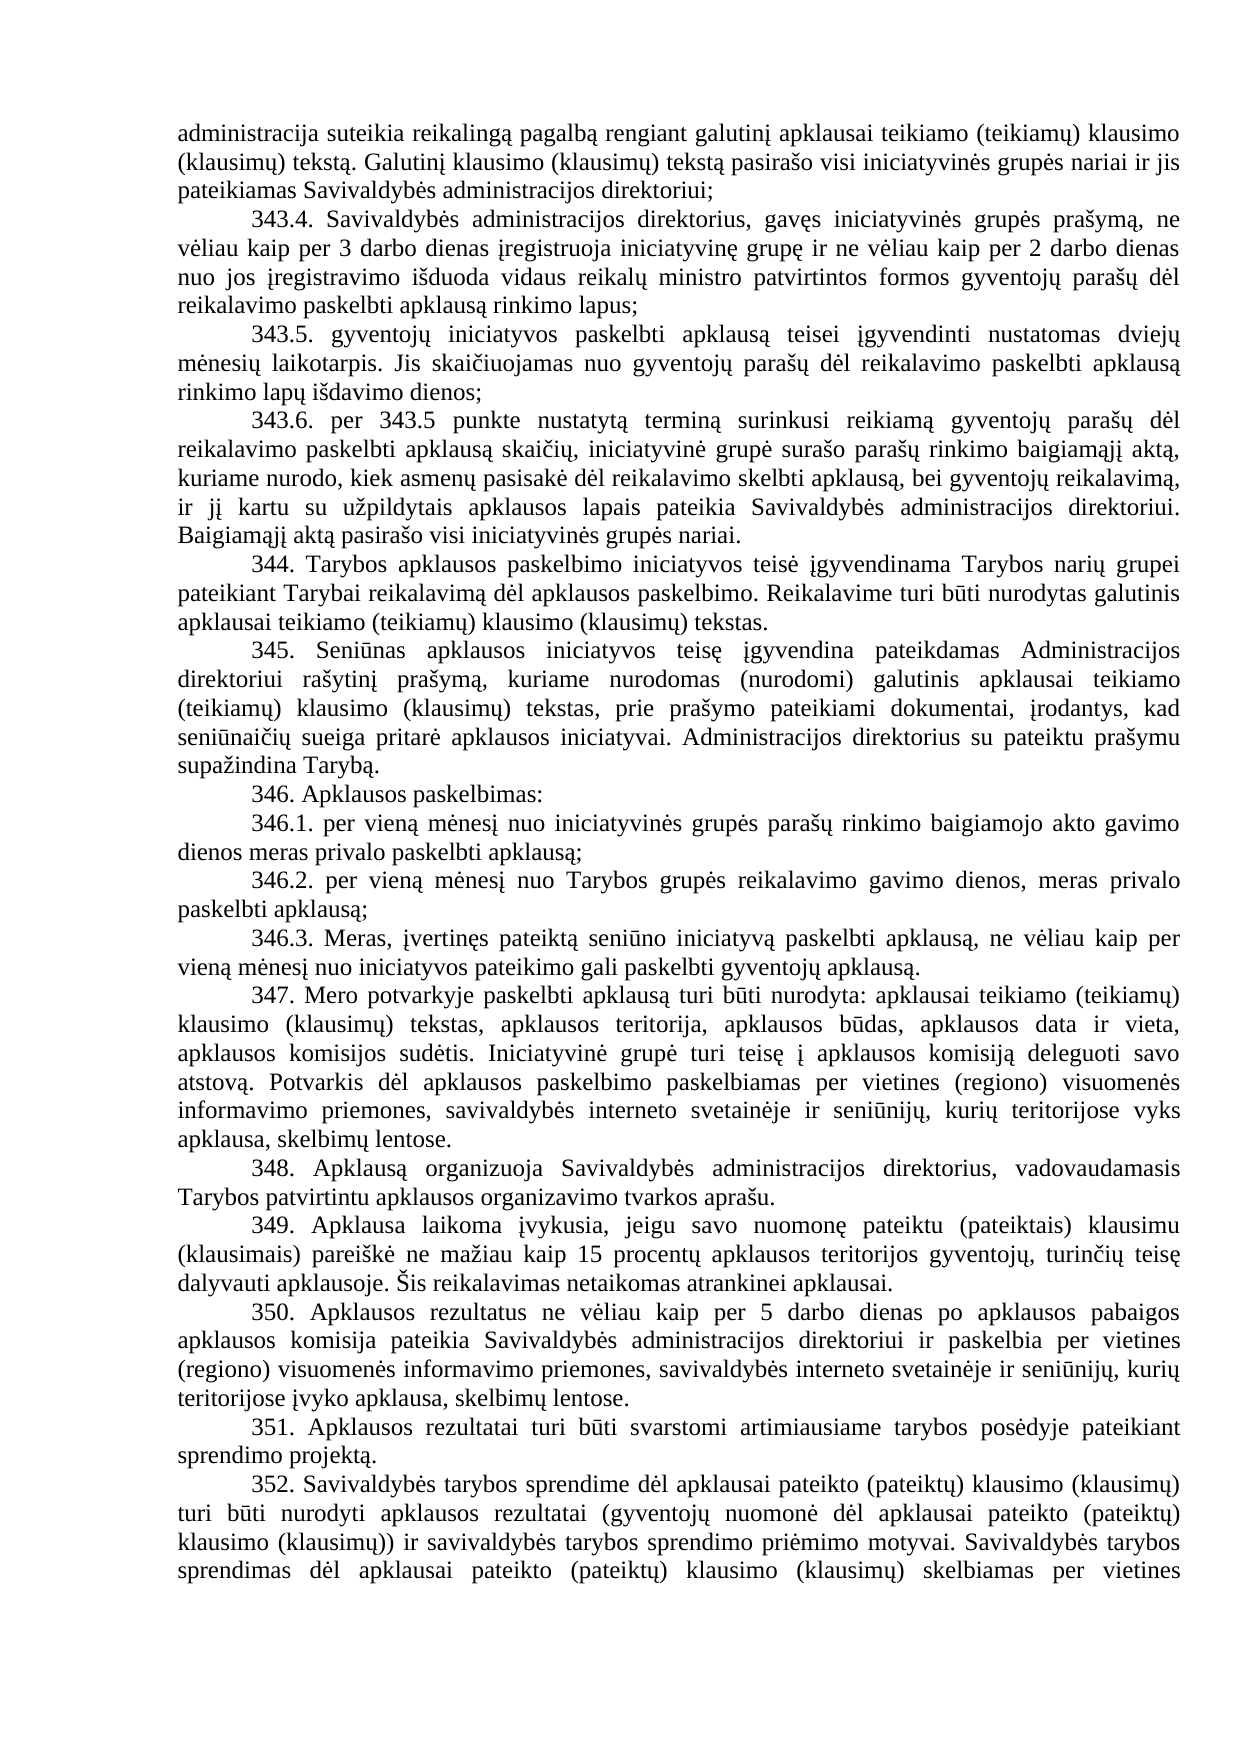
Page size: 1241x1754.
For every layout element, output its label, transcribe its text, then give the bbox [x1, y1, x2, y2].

text 343.6. per 343.5 punkte nustatytą terminą surinkusi reikiamą gyventojų parašų dėl reikalavimo paskelbti apklausą skaičių, iniciatyvinė grupė surašo parašų rinkimo baigiamąjį aktą, kuriame nurodo, kiek asmenų pasisakė dėl reikalavimo skelbti apklausą, bei gyventojų reikalavimą, ir jį kartu su užpildytais apklausos lapais pateikia Savivaldybės administracijos direktoriui. Baigiamąjį aktą pasirašo visi iniciatyvinės grupės nariai. [177, 406, 1181, 549]
text 346. Apklausos paskelbimas: [177, 779, 1181, 808]
text 343.5. gyventojų iniciatyvos paskelbti apklausą teisei įgyvendinti nustatomas dviejų mėnesių laikotarpis. Jis skaičiuojamas nuo gyventojų parašų dėl reikalavimo paskelbti apklausą rinkimo lapų išdavimo dienos; [177, 319, 1181, 406]
text administracija suteikia reikalingą pagalbą rengiant galutinį apklausai teikiamo (teikiamų) klausimo (klausimų) tekstą. Galutinį klausimo (klausimų) tekstą pasirašo visi iniciatyvinės grupės nariai ir jis pateikiamas Savivaldybės administracijos direktoriui; [177, 118, 1181, 204]
text 352. Savivaldybės tarybos sprendime dėl apklausai pateikto (pateiktų) klausimo (klausimų) turi būti nurodyti apklausos rezultatai (gyventojų nuomonė dėl apklausai pateikto (pateiktų) klausimo (klausimų)) ir savivaldybės tarybos sprendimo priėmimo motyvai. Savivaldybės tarybos sprendimas dėl apklausai pateikto (pateiktų) klausimo (klausimų) skelbiamas per vietines [177, 1469, 1181, 1584]
text 344. Tarybos apklausos paskelbimo iniciatyvos teisė įgyvendinama Tarybos narių grupei pateikiant Tarybai reikalavimą dėl apklausos paskelbimo. Reikalavime turi būti nurodytas galutinis apklausai teikiamo (teikiamų) klausimo (klausimų) tekstas. [177, 549, 1181, 636]
text 350. Apklausos rezultatus ne vėliau kaip per 5 darbo dienas po apklausos pabaigos apklausos komisija pateikia Savivaldybės administracijos direktoriui ir paskelbia per vietines (regiono) visuomenės informavimo priemones, savivaldybės interneto svetainėje ir seniūnijų, kurių teritorijose įvyko apklausa, skelbimų lentose. [177, 1297, 1181, 1412]
text 343.4. Savivaldybės administracijos direktorius, gavęs iniciatyvinės grupės prašymą, ne vėliau kaip per 3 darbo dienas įregistruoja iniciatyvinę grupę ir ne vėliau kaip per 2 darbo dienas nuo jos įregistravimo išduoda vidaus reikalų ministro patvirtintos formos gyventojų parašų dėl reikalavimo paskelbti apklausą rinkimo lapus; [177, 204, 1181, 319]
text 346.1. per vieną mėnesį nuo iniciatyvinės grupės parašų rinkimo baigiamojo akto gavimo dienos meras privalo paskelbti apklausą; [177, 808, 1181, 866]
text 346.2. per vieną mėnesį nuo Tarybos grupės reikalavimo gavimo dienos, meras privalo paskelbti apklausą; [177, 866, 1181, 923]
text 347. Mero potvarkyje paskelbti apklausą turi būti nurodyta: apklausai teikiamo (teikiamų) klausimo (klausimų) tekstas, apklausos teritorija, apklausos būdas, apklausos data ir vieta, apklausos komisijos sudėtis. Iniciatyvinė grupė turi teisę į apklausos komisiją deleguoti savo atstovą. Potvarkis dėl apklausos paskelbimo paskelbiamas per vietines (regiono) visuomenės informavimo priemones, savivaldybės interneto svetainėje ir seniūnijų, kurių teritorijose vyks apklausa, skelbimų lentose. [177, 981, 1181, 1153]
text 346.3. Meras, įvertinęs pateiktą seniūno iniciatyvą paskelbti apklausą, ne vėliau kaip per vieną mėnesį nuo iniciatyvos pateikimo gali paskelbti gyventojų apklausą. [177, 923, 1181, 981]
text 351. Apklausos rezultatai turi būti svarstomi artimiausiame tarybos posėdyje pateikiant sprendimo projektą. [177, 1412, 1181, 1469]
text 345. Seniūnas apklausos iniciatyvos teisę įgyvendina pateikdamas Administracijos direktoriui rašytinį prašymą, kuriame nurodomas (nurodomi) galutinis apklausai teikiamo (teikiamų) klausimo (klausimų) tekstas, prie prašymo pateikiami dokumentai, įrodantys, kad seniūnaičių sueiga pritarė apklausos iniciatyvai. Administracijos direktorius su pateiktu prašymu supažindina Tarybą. [177, 636, 1181, 779]
text 348. Apklausą organizuoja Savivaldybės administracijos direktorius, vadovaudamasis Tarybos patvirtintu apklausos organizavimo tvarkos aprašu. [177, 1153, 1181, 1211]
text 349. Apklausa laikoma įvykusia, jeigu savo nuomonę pateiktu (pateiktais) klausimu (klausimais) pareiškė ne mažiau kaip 15 procentų apklausos teritorijos gyventojų, turinčių teisę dalyvauti apklausoje. Šis reikalavimas netaikomas atrankinei apklausai. [177, 1211, 1181, 1297]
